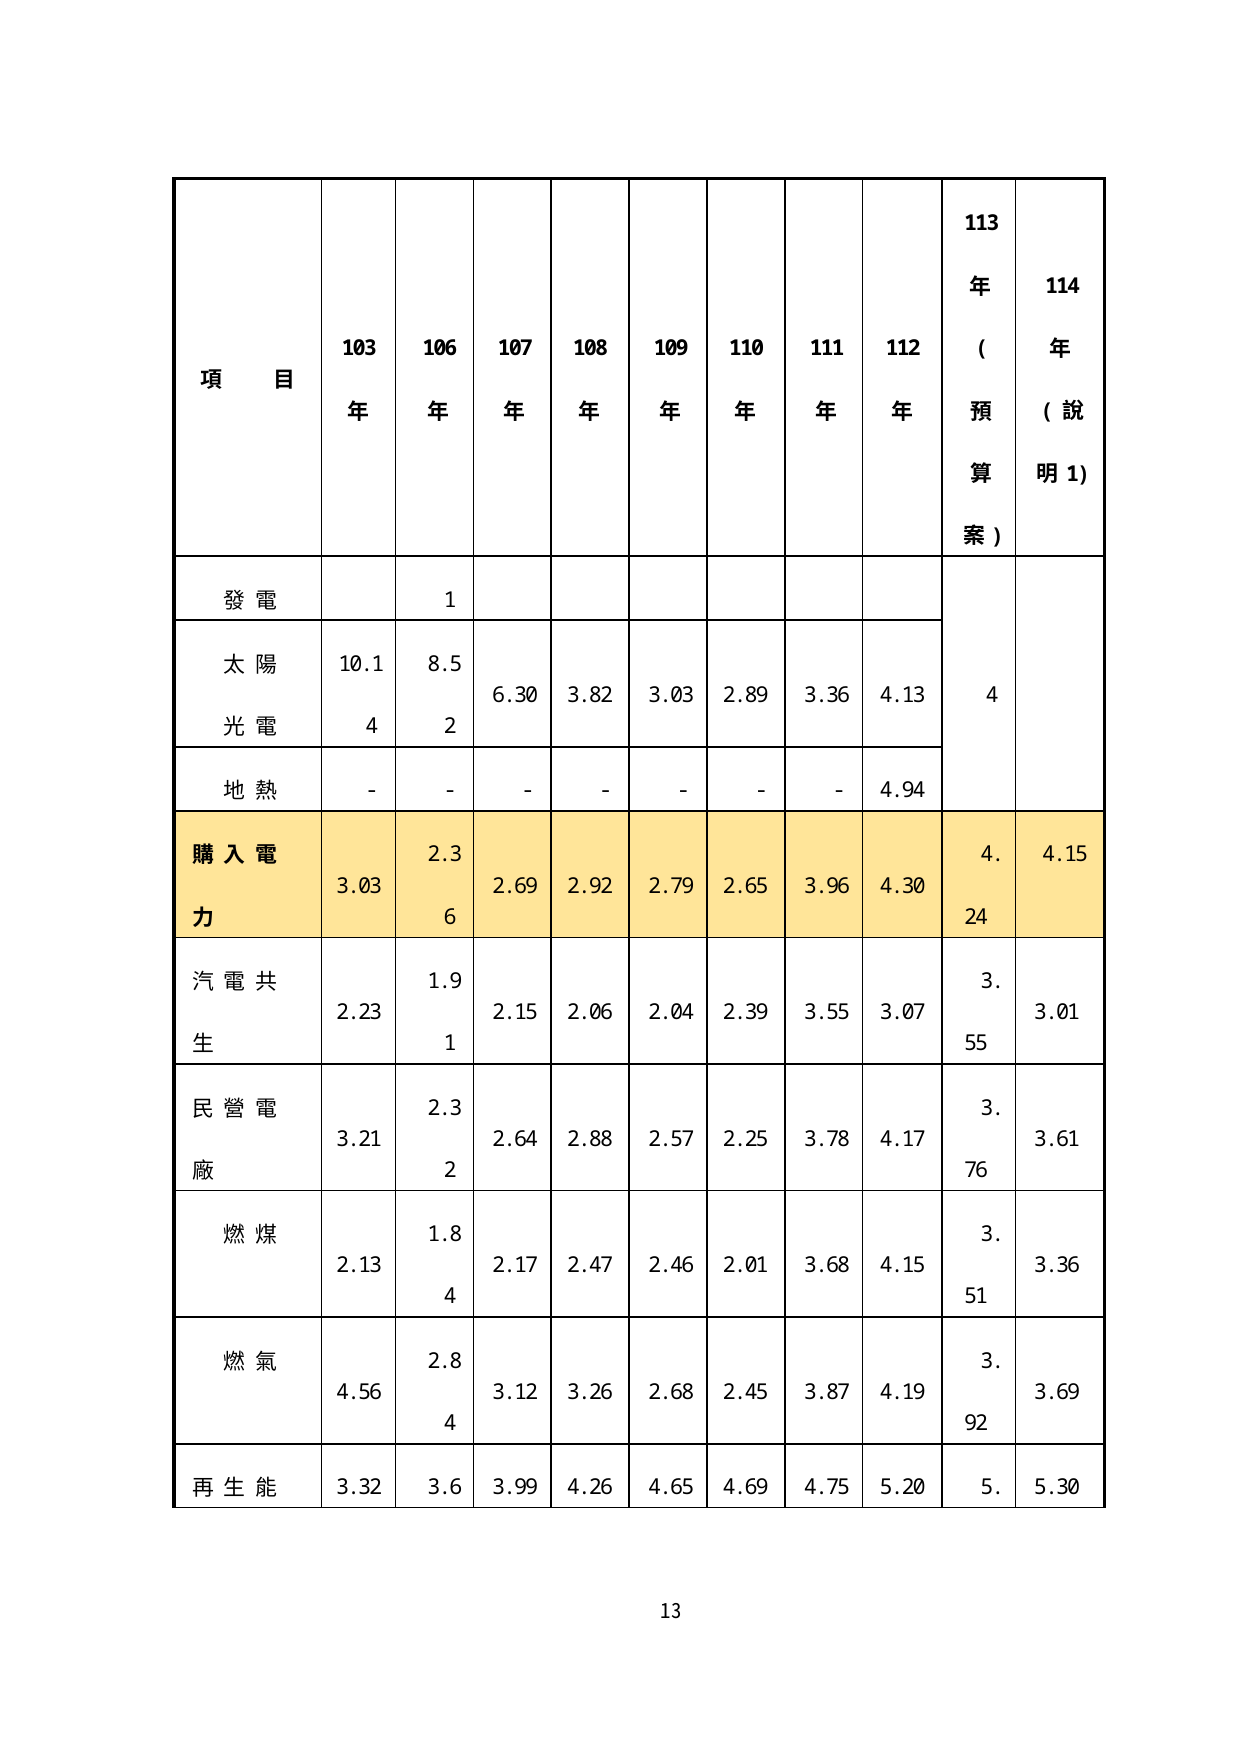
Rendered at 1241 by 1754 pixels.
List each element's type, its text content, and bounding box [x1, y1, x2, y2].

table_cell [1016, 557, 1103, 810]
table_cell 8.52 [396, 621, 473, 746]
table_cell 2.57 [630, 1065, 706, 1190]
table_cell 5.30 [1016, 1445, 1103, 1507]
table_cell 2.23 [322, 938, 395, 1063]
table_cell 2.68 [630, 1318, 706, 1443]
table_cell 4.24 [943, 812, 1015, 937]
table_cell 2.36 [396, 812, 473, 937]
table_cell 3.03 [322, 812, 395, 937]
table_cell - [630, 748, 706, 810]
table_cell 3.21 [322, 1065, 395, 1190]
table_header 108年 [552, 180, 628, 555]
table_header 111年 [786, 180, 862, 555]
table_cell 2.04 [630, 938, 706, 1063]
table_cell 2.32 [396, 1065, 473, 1190]
table_cell 1.91 [396, 938, 473, 1063]
table_cell 4.19 [863, 1318, 941, 1443]
table_cell [630, 557, 706, 619]
table_cell 1.84 [396, 1191, 473, 1316]
table_cell 4 [943, 557, 1015, 810]
table_cell 2.39 [708, 938, 784, 1063]
table_cell 2.84 [396, 1318, 473, 1443]
table_cell 地熱 [176, 748, 321, 810]
table_cell [708, 557, 784, 619]
table_cell 3.03 [630, 621, 706, 746]
table_cell 2.17 [474, 1191, 550, 1316]
table_cell 3.26 [552, 1318, 628, 1443]
table_cell 2.64 [474, 1065, 550, 1190]
table_cell - [552, 748, 628, 810]
table_cell 2.45 [708, 1318, 784, 1443]
table_header 109年 [630, 180, 706, 555]
table_cell 2.01 [708, 1191, 784, 1316]
table_cell 3.6 [396, 1445, 473, 1507]
table_header 103年 [322, 180, 395, 555]
table_cell 3.51 [943, 1191, 1015, 1316]
table_cell - [322, 748, 395, 810]
table_cell 2.79 [630, 812, 706, 937]
table_cell - [708, 748, 784, 810]
table_cell 2.92 [552, 812, 628, 937]
table_cell 2.13 [322, 1191, 395, 1316]
table_header 110年 [708, 180, 784, 555]
table_cell 民營電廠 [176, 1065, 321, 1190]
table_cell 3.96 [786, 812, 862, 937]
table_cell [474, 557, 550, 619]
table_cell 2.69 [474, 812, 550, 937]
table_cell - [786, 748, 862, 810]
table_cell 1 [396, 557, 473, 619]
table_header 112年 [863, 180, 941, 555]
table_cell 4.17 [863, 1065, 941, 1190]
table_cell 4.30 [863, 812, 941, 937]
table_cell 4.56 [322, 1318, 395, 1443]
table_cell [552, 557, 628, 619]
table_cell 3.12 [474, 1318, 550, 1443]
table_cell 3.92 [943, 1318, 1015, 1443]
table_header 113年 (預算案) [943, 180, 1015, 555]
table_cell 4.65 [630, 1445, 706, 1507]
table_cell 3.69 [1016, 1318, 1103, 1443]
table_cell - [474, 748, 550, 810]
table_cell 2.06 [552, 938, 628, 1063]
table_header 項 目 [176, 180, 321, 555]
table_cell 2.88 [552, 1065, 628, 1190]
table_cell 3.82 [552, 621, 628, 746]
table_header 114年(說明1) [1016, 180, 1103, 555]
table_cell 3.55 [943, 938, 1015, 1063]
table_header 106年 [396, 180, 473, 555]
table_cell 3.36 [786, 621, 862, 746]
table_cell 3.36 [1016, 1191, 1103, 1316]
table_cell [863, 557, 941, 619]
table_cell 2.65 [708, 812, 784, 937]
table_cell 3.76 [943, 1065, 1015, 1190]
table_header 107年 [474, 180, 550, 555]
table_cell 汽電共生 [176, 938, 321, 1063]
table_cell 燃煤 [176, 1191, 321, 1316]
table_cell 5. [943, 1445, 1015, 1507]
table_cell 4.13 [863, 621, 941, 746]
table_cell 2.25 [708, 1065, 784, 1190]
table_cell 再生能 [176, 1445, 321, 1507]
table_cell 2.47 [552, 1191, 628, 1316]
table_cell 3.61 [1016, 1065, 1103, 1190]
table_cell 3.99 [474, 1445, 550, 1507]
table_cell 4.15 [1016, 812, 1103, 937]
table_cell 2.46 [630, 1191, 706, 1316]
table_cell 3.07 [863, 938, 941, 1063]
table_cell 3.78 [786, 1065, 862, 1190]
table_cell 2.89 [708, 621, 784, 746]
table_cell 4.26 [552, 1445, 628, 1507]
table_cell 10.14 [322, 621, 395, 746]
table_cell 太陽光電 [176, 621, 321, 746]
table_cell 4.75 [786, 1445, 862, 1507]
table_cell 4.94 [863, 748, 941, 810]
table_cell 發電 [176, 557, 321, 619]
table_cell 3.87 [786, 1318, 862, 1443]
table_cell 3.01 [1016, 938, 1103, 1063]
table_cell [786, 557, 862, 619]
table_cell 3.32 [322, 1445, 395, 1507]
table_cell 4.15 [863, 1191, 941, 1316]
table_cell 5.20 [863, 1445, 941, 1507]
table_cell - [396, 748, 473, 810]
table_cell [322, 557, 395, 619]
table_cell 3.68 [786, 1191, 862, 1316]
table_cell 6.30 [474, 621, 550, 746]
table_cell 2.15 [474, 938, 550, 1063]
table_cell 4.69 [708, 1445, 784, 1507]
table_cell 3.55 [786, 938, 862, 1063]
table_cell 燃氣 [176, 1318, 321, 1443]
